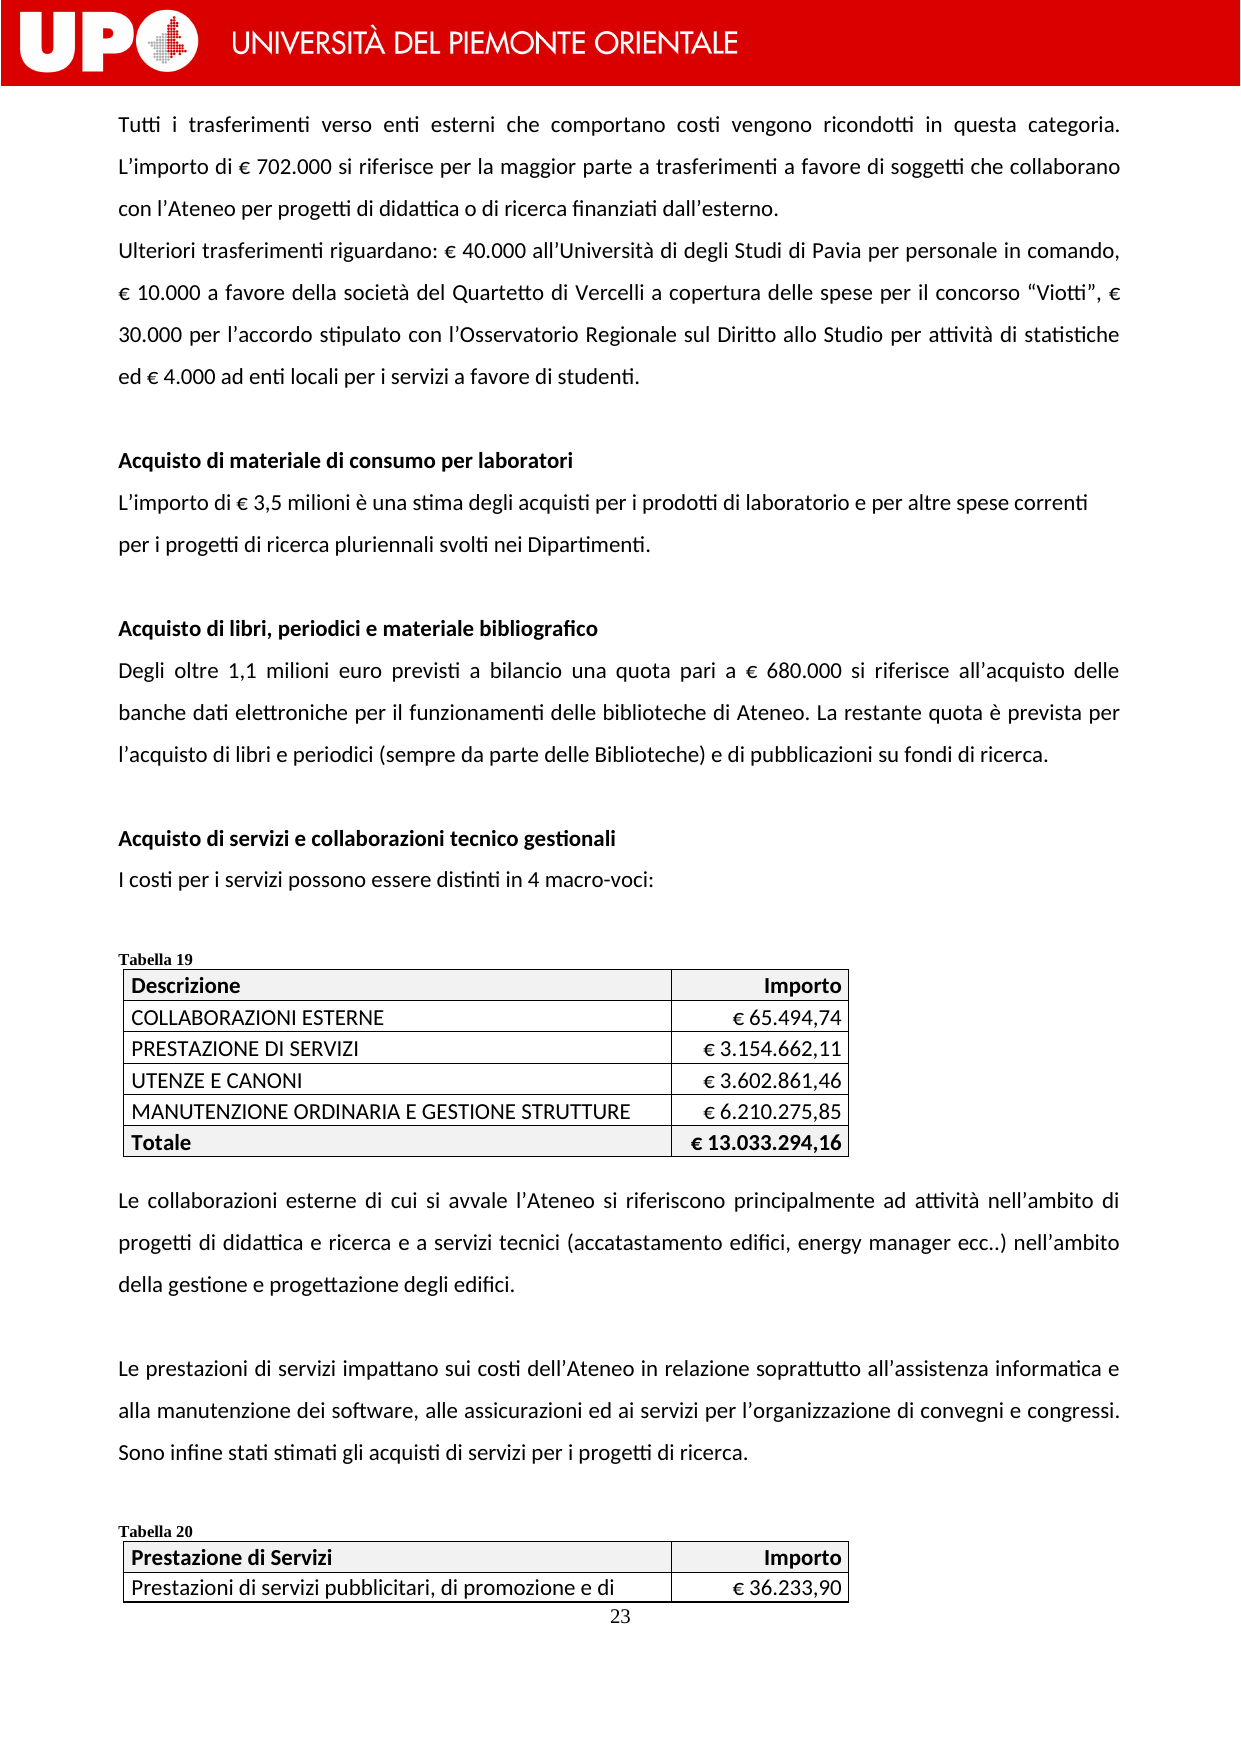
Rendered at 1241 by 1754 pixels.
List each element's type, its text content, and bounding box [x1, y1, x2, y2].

text Acquisto di servizi e collaborazioni tecnico gestionali [118, 824, 1122, 852]
table_header Importo [672, 970, 848, 1000]
table_header Descrizione [124, 970, 671, 1000]
text Tutti i trasferimenti verso enti esterni che comportano costi vengono ricondotti in questa categoria. L’importo di € 702.000 si riferisce per la maggior parte a trasferimenti a favore di soggetti che collaborano con l’Ateneo per progetti di didattica o di ricerca finanziati dall’esterno. [118, 110, 1122, 222]
text I costi per i servizi possono essere distinti in 4 macro-voci: [118, 866, 1122, 894]
text Ulteriori trasferimenti riguardano: € 40.000 all’Università di degli Studi di Pavia per personale in comando, € 10.000 a favore della società del Quartetto di Vercelli a copertura delle spese per il concorso “Viotti”, € 30.000 per l’accordo stipulato con l’Osservatorio Regionale sul Diritto allo Studio per attività di statistiche ed € 4.000 ad enti locali per i servizi a favore di studenti. [118, 236, 1122, 390]
text L’importo di € 3,5 milioni è una stima degli acquisti per i prodotti di laboratorio e per altre spese correnti per i progetti di ricerca pluriennali svolti nei Dipartimenti. [118, 488, 1122, 558]
text Degli oltre 1,1 milioni euro previsti a bilancio una quota pari a € 680.000 si riferisce all’acquisto delle banche dati elettroniche per il funzionamenti delle biblioteche di Ateneo. La restante quota è prevista per l’acquisto di libri e periodici (sempre da parte delle Biblioteche) e di pubblicazioni su fondi di ricerca. [118, 656, 1122, 768]
text Tabella 20 [118, 1522, 1122, 1541]
table_cell MANUTENZIONE ORDINARIA E GESTIONE STRUTTURE [124, 1095, 671, 1125]
table_cell € 3.154.662,11 [672, 1032, 848, 1062]
table_cell € 36.233,90 [672, 1573, 848, 1601]
table_cell PRESTAZIONE DI SERVIZI [124, 1032, 671, 1062]
text Le prestazioni di servizi impattano sui costi dell’Ateneo in relazione soprattutto all’assistenza informatica e alla manutenzione dei software, alle assicurazioni ed ai servizi per l’organizzazione di convegni e congressi. Sono infine stati stimati gli acquisti di servizi per i progetti di ricerca. [118, 1354, 1122, 1466]
text Acquisto di libri, periodici e materiale bibliografico [118, 614, 1122, 642]
text Le collaborazioni esterne di cui si avvale l’Ateneo si riferiscono principalmente ad attività nell’ambito di progetti di didattica e ricerca e a servizi tecnici (accatastamento edifici, energy manager ecc..) nell’ambito della gestione e progettazione degli edifici. [118, 1186, 1122, 1298]
text Tabella 19 [118, 949, 1122, 969]
table_cell € 65.494,74 [672, 1001, 848, 1031]
table_header Prestazione di Servizi [124, 1542, 671, 1572]
table_cell COLLABORAZIONI ESTERNE [124, 1001, 671, 1031]
table_cell € 3.602.861,46 [672, 1064, 848, 1094]
table_cell € 13.033.294,16 [672, 1126, 848, 1156]
table_cell € 6.210.275,85 [672, 1095, 848, 1125]
table_cell UTENZE E CANONI [124, 1064, 671, 1094]
table_cell Prestazioni di servizi pubblicitari, di promozione e di [124, 1573, 671, 1601]
table_cell Totale [124, 1126, 671, 1156]
text Acquisto di materiale di consumo per laboratori [118, 446, 1122, 474]
table_header Importo [672, 1542, 848, 1572]
